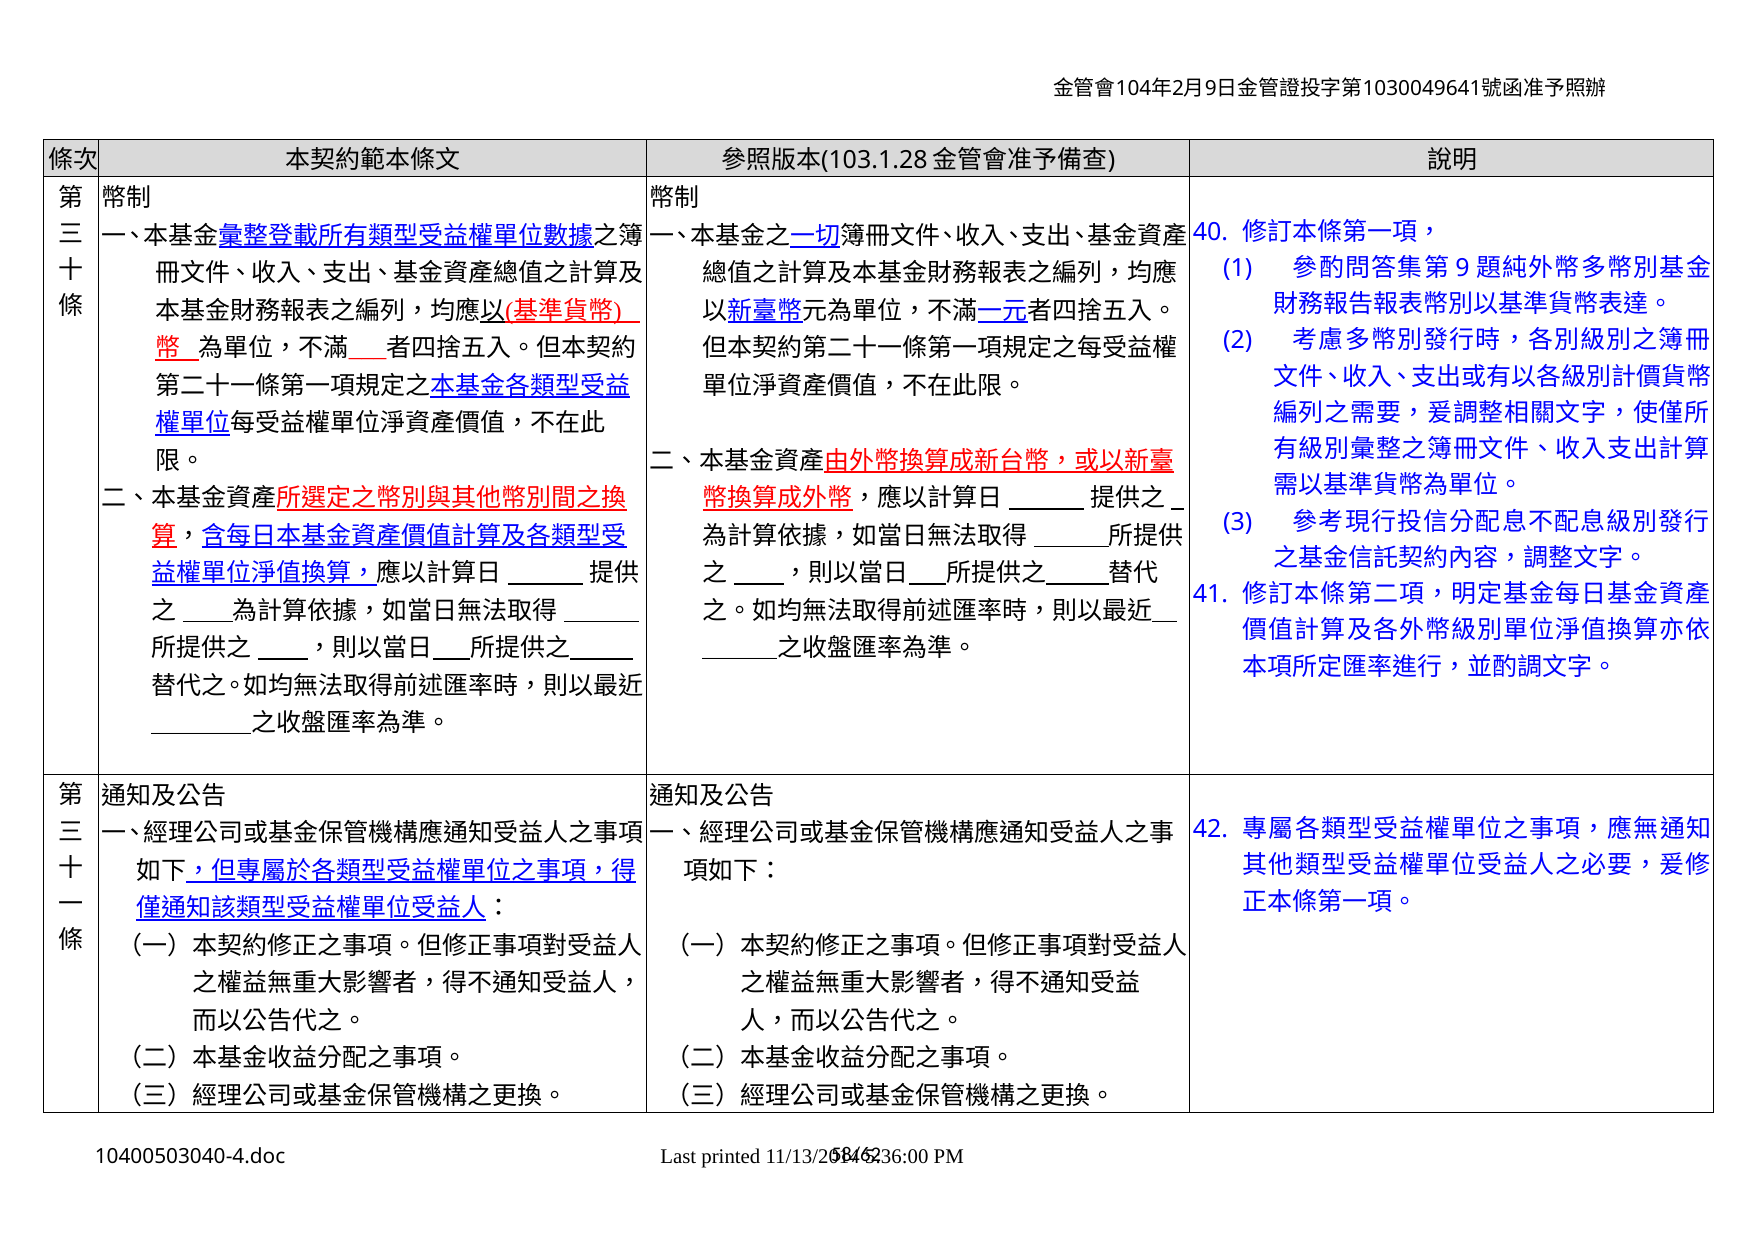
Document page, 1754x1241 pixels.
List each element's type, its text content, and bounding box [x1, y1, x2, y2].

table_header 說明 [1190, 140, 1713, 176]
table_cell 專屬各類型受益權單位之事項，應無通知其他類型受益權單位受益人之必要，爰修正本條第一項。 因應多級別發行特性，修正本條第二項(二)款。 [1190, 775, 1713, 1112]
table_header 參照版本(103.1.28金管會准予備查) [647, 140, 1189, 176]
table_cell 通知及公告 一、經理公司或基金保管機構應通知受益人之事項如下，但專屬於各類型受益權單位之事項，得僅通知該類型受益權單位受益人： （一）本契約修正之事項。但修正事項對受益人之權益無重大影響者，得不通知受益人，而以公告代之。 （二）本基金收益分配之事項。 （三）經理公司或基金保管機構之更換。 [99, 775, 646, 1112]
table_cell 通知及公告 一、經理公司或基金保管機構應通知受益人之事項如下： （一）本契約修正之事項。但修正事項對受益人之權益無重大影響者，得不通知受益人，而以公告代之。 （二）本基金收益分配之事項。 （三）經理公司或基金保管機構之更換。 [647, 775, 1189, 1112]
table_cell 幣制 一、本基金之一切簿冊文件、收入、支出、基金資產總值之計算及本基金財務報表之編列，均應以新臺幣元為單位，不滿一元者四捨五入。但本契約第二十一條第一項規定之每受益權單位淨資產價值，不在此限。 二、本基金資產由外幣換算成新台幣，或以新臺幣換算成外幣，應以計算日 提供之 為計算依據，如當日無法取得 所提供之 ，則以當日 所提供之 替代之。如均無法取得前述匯率時，則以最近＿＿＿＿之收盤匯率為準。 [647, 177, 1189, 774]
table_cell 第三十條 [44, 177, 98, 774]
table_cell 第三十一條 [44, 775, 98, 1112]
table_header 本契約範本條文 [99, 140, 646, 176]
table_cell 幣制 一、本基金彙整登載所有類型受益權單位數據之簿冊文件、收入、支出、基金資產總值之計算及本基金財務報表之編列，均應以(基準貨幣) 幣 為單位，不滿___者四捨五入。但本契約第二十一條第一項規定之本基金各類型受益權單位每受益權單位淨資產價值，不在此限。 二、本基金資產所選定之幣別與其他幣別間之換算，含每日本基金資產價值計算及各類型受益權單位淨值換算，應以計算日 提供之 為計算依據，如當日無法取得 所提供之 ，則以當日 所提供之 替代之。如均無法取得前述匯率時，則以最近＿＿＿＿之收盤匯率為準。 [99, 177, 646, 774]
table_header 條次 [44, 140, 98, 176]
table_cell 修訂本條第一項， 參酌問答集第9題純外幣多幣別基金財務報告報表幣別以基準貨幣表達。 考慮多幣別發行時，各別級別之簿冊文件、收入、支出或有以各級別計價貨幣編列之需要，爰調整相關文字，使僅所有級別彙整之簿冊文件、收入支出計算需以基準貨幣為單位。 參考現行投信分配息不配息級別發行之基金信託契約內容，調整文字。 修訂本條第二項，明定基金每日基金資產價值計算及各外幣級別單位淨值換算亦依本項所定匯率進行，並酌調文字。 [1190, 177, 1713, 774]
